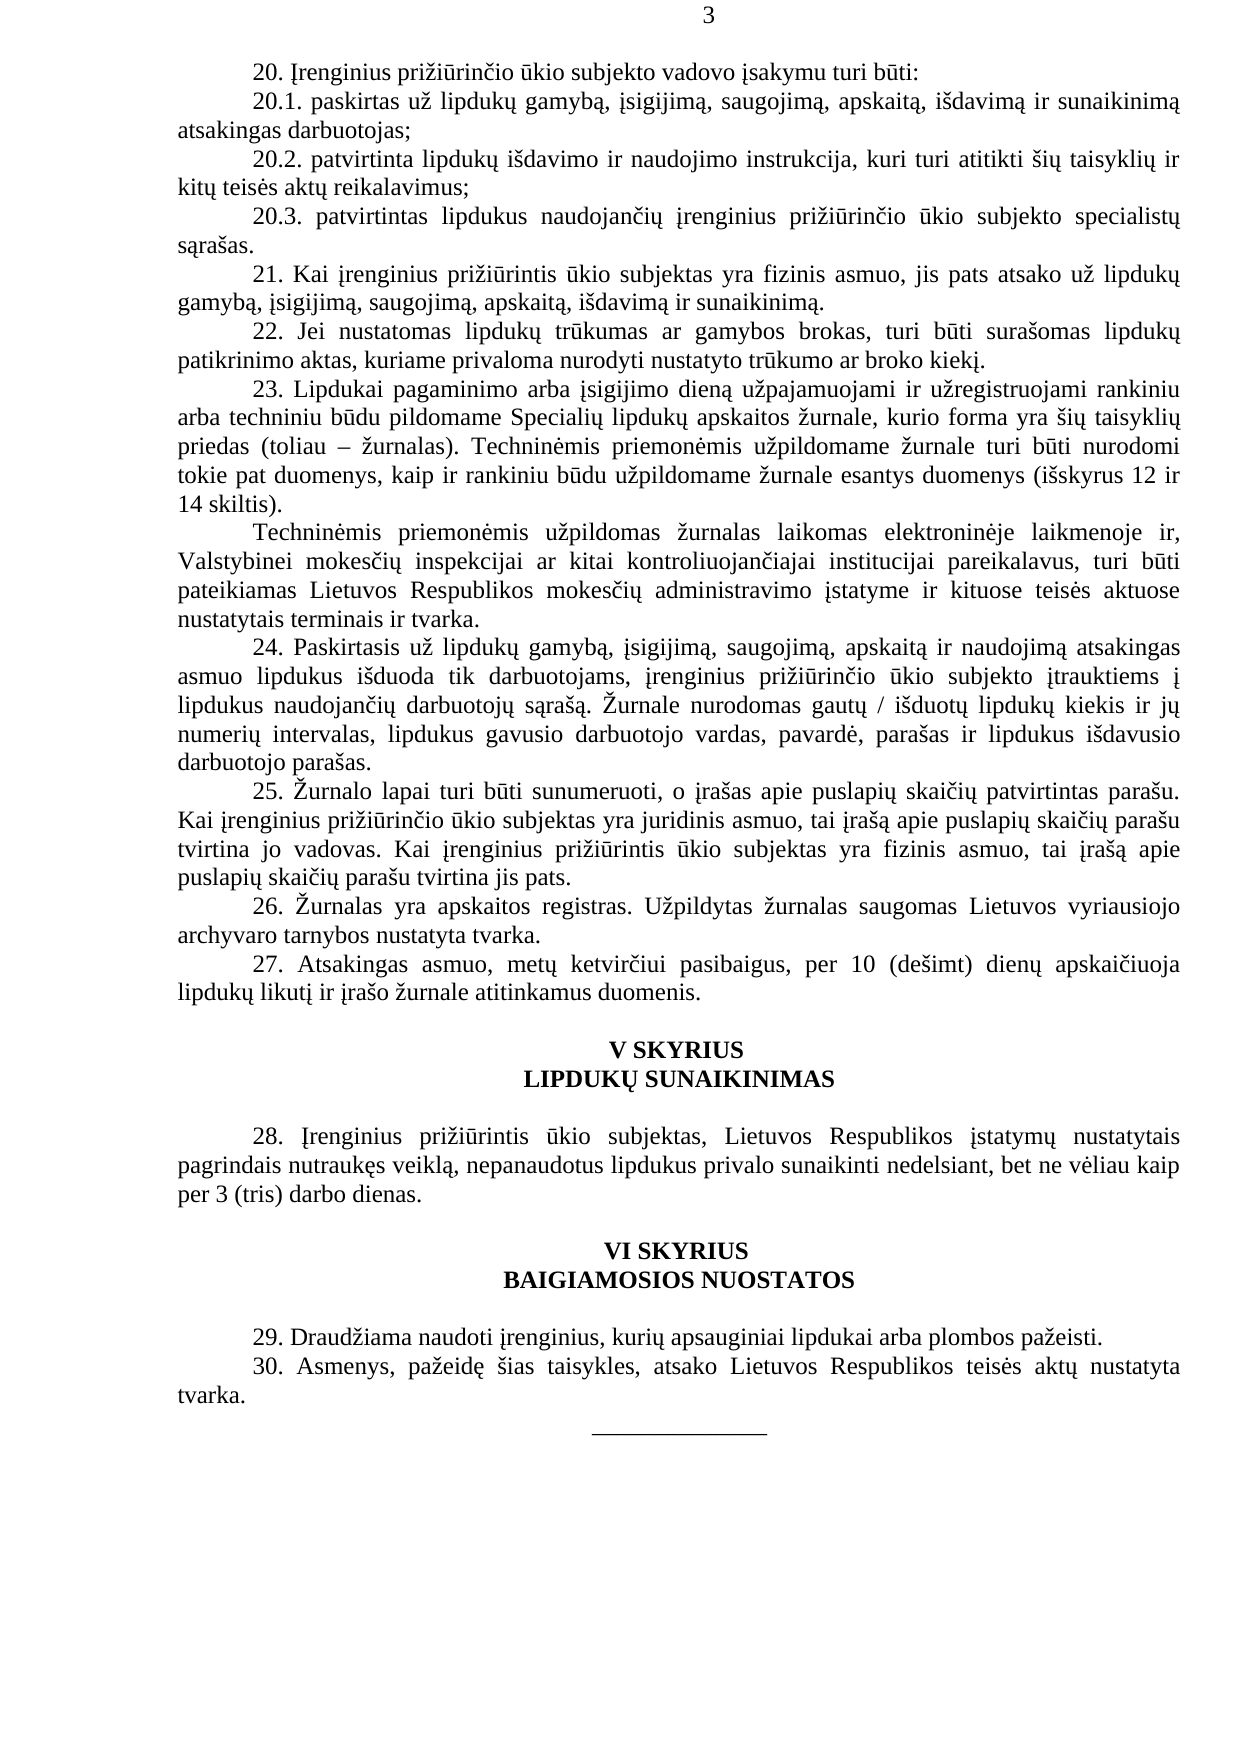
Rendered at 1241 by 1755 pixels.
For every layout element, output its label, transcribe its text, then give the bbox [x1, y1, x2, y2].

text VI SKYRIUS [177, 1236, 1181, 1265]
text 20.1. paskirtas už lipdukų gamybą, įsigijimą, saugojimą, apskaitą, išdavimą ir sunaikinimą atsakingas darbuotojas; [177, 86, 1181, 144]
text Techninėmis priemonėmis užpildomas žurnalas laikomas elektroninėje laikmenoje ir, Valstybinei mokesčių inspekcijai ar kitai kontroliuojančiajai institucijai pareikalavus, turi būti pateikiamas Lietuvos Respublikos mokesčių administravimo įstatyme ir kituose teisės aktuose nustatytais terminais ir tvarka. [177, 517, 1181, 632]
text 25. Žurnalo lapai turi būti sunumeruoti, o įrašas apie puslapių skaičių patvirtintas parašu. Kai įrenginius prižiūrinčio ūkio subjektas yra juridinis asmuo, tai įrašą apie puslapių skaičių parašu tvirtina jo vadovas. Kai įrenginius prižiūrintis ūkio subjektas yra fizinis asmuo, tai įrašą apie puslapių skaičių parašu tvirtina jis pats. [177, 776, 1181, 891]
text 20.3. patvirtintas lipdukus naudojančių įrenginius prižiūrinčio ūkio subjekto specialistų sąrašas. [177, 201, 1181, 259]
text 23. Lipdukai pagaminimo arba įsigijimo dieną užpajamuojami ir užregistruojami rankiniu arba techniniu būdu pildomame Specialių lipdukų apskaitos žurnale, kurio forma yra šių taisyklių priedas (toliau – žurnalas). Techninėmis priemonėmis užpildomame žurnale turi būti nurodomi tokie pat duomenys, kaip ir rankiniu būdu užpildomame žurnale esantys duomenys (išskyrus 12 ir 14 skiltis). [177, 374, 1181, 517]
text 20. Įrenginius prižiūrinčio ūkio subjekto vadovo įsakymu turi būti: [177, 57, 1181, 86]
text 28. Įrenginius prižiūrintis ūkio subjektas, Lietuvos Respublikos įstatymų nustatytais pagrindais nutraukęs veiklą, nepanaudotus lipdukus privalo sunaikinti nedelsiant, bet ne vėliau kaip per 3 (tris) darbo dienas. [177, 1121, 1181, 1207]
text 24. Paskirtasis už lipdukų gamybą, įsigijimą, saugojimą, apskaitą ir naudojimą atsakingas asmuo lipdukus išduoda tik darbuotojams, įrenginius prižiūrinčio ūkio subjekto įtrauktiems į lipdukus naudojančių darbuotojų sąrašą. Žurnale nurodomas gautų / išduotų lipdukų kiekis ir jų numerių intervalas, lipdukus gavusio darbuotojo vardas, pavardė, parašas ir lipdukus išdavusio darbuotojo parašas. [177, 632, 1181, 776]
text 20.2. patvirtinta lipdukų išdavimo ir naudojimo instrukcija, kuri turi atitikti šių taisyklių ir kitų teisės aktų reikalavimus; [177, 144, 1181, 201]
text V SKYRIUS [177, 1035, 1181, 1064]
text 26. Žurnalas yra apskaitos registras. Užpildytas žurnalas saugomas Lietuvos vyriausiojo archyvaro tarnybos nustatyta tvarka. [177, 891, 1181, 949]
text LIPDUKŲ SUNAIKINIMAS [177, 1064, 1181, 1092]
text 29. Draudžiama naudoti įrenginius, kurių apsauginiai lipdukai arba plombos pažeisti. [177, 1322, 1181, 1351]
text ______________ [177, 1409, 1181, 1437]
text 27. Atsakingas asmuo, metų ketvirčiui pasibaigus, per 10 (dešimt) dienų apskaičiuoja lipdukų likutį ir įrašo žurnale atitinkamus duomenis. [177, 949, 1181, 1006]
text 30. Asmenys, pažeidę šias taisykles, atsako Lietuvos Respublikos teisės aktų nustatyta tvarka. [177, 1351, 1181, 1409]
text 22. Jei nustatomas lipdukų trūkumas ar gamybos brokas, turi būti surašomas lipdukų patikrinimo aktas, kuriame privaloma nurodyti nustatyto trūkumo ar broko kiekį. [177, 316, 1181, 374]
text 21. Kai įrenginius prižiūrintis ūkio subjektas yra fizinis asmuo, jis pats atsako už lipdukų gamybą, įsigijimą, saugojimą, apskaitą, išdavimą ir sunaikinimą. [177, 259, 1181, 316]
text BAIGIAMOSIOS NUOSTATOS [177, 1265, 1181, 1294]
